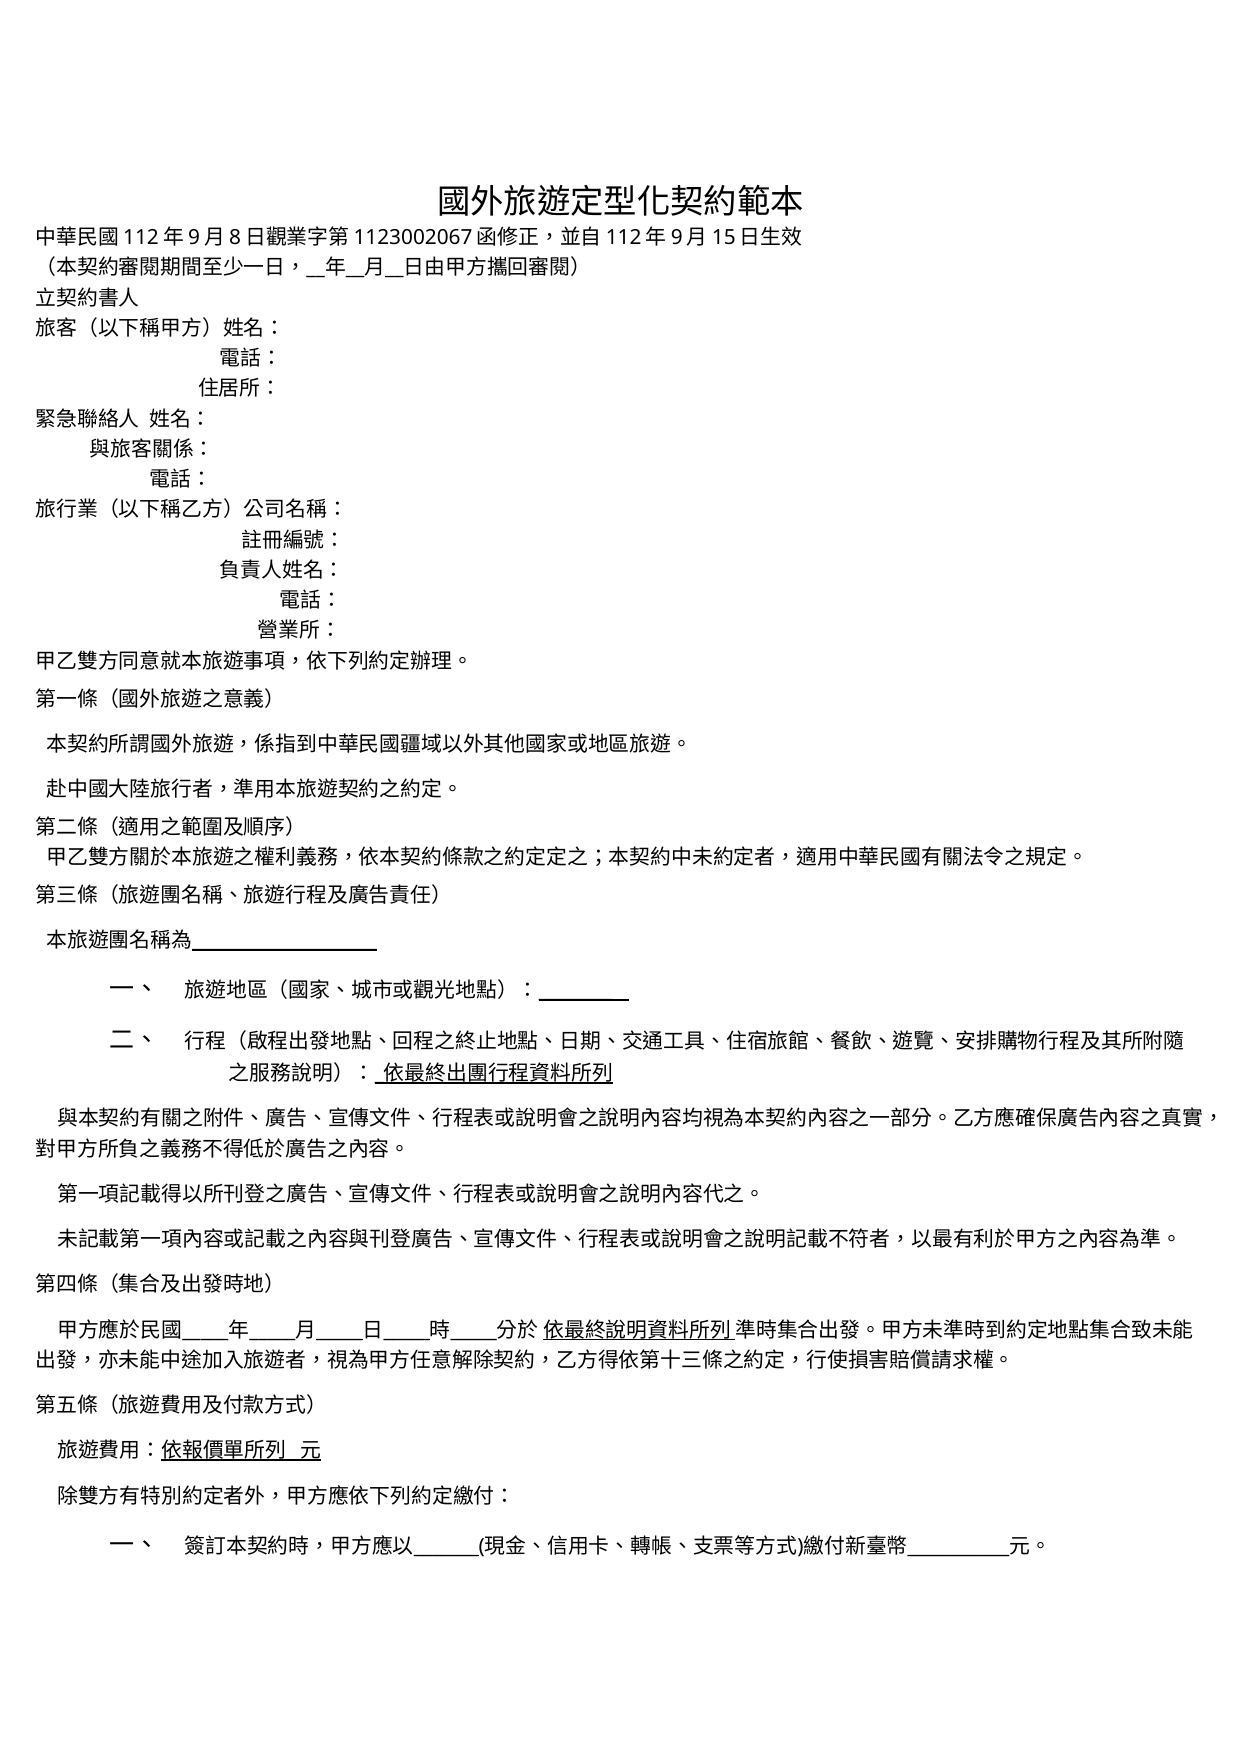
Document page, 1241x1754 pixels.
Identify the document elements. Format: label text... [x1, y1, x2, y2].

text 第二條（適用之範圍及順序） [35, 810, 1205, 840]
text 旅客（以下稱甲方）姓名： [35, 311, 1205, 341]
list 旅遊地區（國家、城市或觀光地點）：________ [109, 969, 1205, 1005]
text 第一條（國外旅遊之意義） [35, 682, 1205, 712]
text 國外旅遊定型化契約範本 [35, 158, 1205, 220]
text 負責人姓名： [35, 553, 1205, 583]
list 行程（啟程出發地點、回程之終止地點、日期、交通工具、住宿旅館、餐飲、遊覽、安排購物行程及其所附隨之服務說明）：_依最終出團行程資料所列 [109, 1020, 1205, 1086]
text 旅行業（以下稱乙方）公司名稱： [35, 493, 1205, 523]
text 甲方應於民國_____年_____月_____日_____時_____分於 依最終說明資料所列 準時集合出發。甲方未準時到約定地點集合致未能出發，亦未能中途加入旅遊者，視為甲方任意解除契約，乙方得依第十三條之約定，行使損害賠償請求權。 [35, 1313, 1205, 1373]
text 註冊編號： [35, 523, 1205, 553]
text 營業所： [35, 614, 1205, 644]
text 本旅遊團名稱為____________________ [35, 923, 1205, 954]
text 第一項記載得以所刊登之廣告、宣傳文件、行程表或說明會之說明內容代之。 [35, 1177, 1205, 1207]
text 與旅客關係： [35, 432, 1205, 462]
text 旅遊費用：依報價單所列 元 [35, 1433, 1205, 1464]
text 除雙方有特別約定者外，甲方應依下列約定繳付： [35, 1479, 1205, 1509]
text 赴中國大陸旅行者，準用本旅遊契約之約定。 [35, 772, 1205, 803]
text 中華民國112年9月8日觀業字第1123002067函修正，並自112年9月15日生效 [35, 220, 1225, 250]
text 與本契約有關之附件、廣告、宣傳文件、行程表或說明會之說明內容均視為本契約內容之一部分。乙方應確保廣告內容之真實，對甲方所負之義務不得低於廣告之內容。 [35, 1101, 1205, 1162]
text 住居所： [35, 371, 1205, 402]
text 緊急聯絡人 姓名： [35, 402, 1205, 432]
text 立契約書人 [35, 281, 1205, 311]
text 電話： [35, 583, 1205, 614]
text （本契約審閱期間至少一日，__年__月__日由甲方攜回審閱） [35, 250, 1225, 281]
text 第五條（旅遊費用及付款方式） [35, 1388, 1205, 1418]
text 第三條（旅遊團名稱、旅遊行程及廣告責任） [35, 878, 1205, 908]
text 第四條（集合及出發時地） [35, 1268, 1205, 1298]
text 未記載第一項內容或記載之內容與刊登廣告、宣傳文件、行程表或說明會之說明記載不符者，以最有利於甲方之內容為準。 [35, 1222, 1205, 1253]
text 本契約所謂國外旅遊，係指到中華民國疆域以外其他國家或地區旅遊。 [35, 727, 1205, 757]
text 甲乙雙方同意就本旅遊事項，依下列約定辦理。 [35, 644, 1205, 674]
text 電話： [35, 462, 1205, 493]
text 電話： [35, 341, 1205, 371]
text 甲乙雙方關於本旅遊之權利義務，依本契約條款之約定定之；本契約中未約定者，適用中華民國有關法令之規定。 [35, 840, 1205, 871]
list 簽訂本契約時，甲方應以_______(現金、信用卡、轉帳、支票等方式)繳付新臺幣___________元。 [109, 1524, 1205, 1560]
